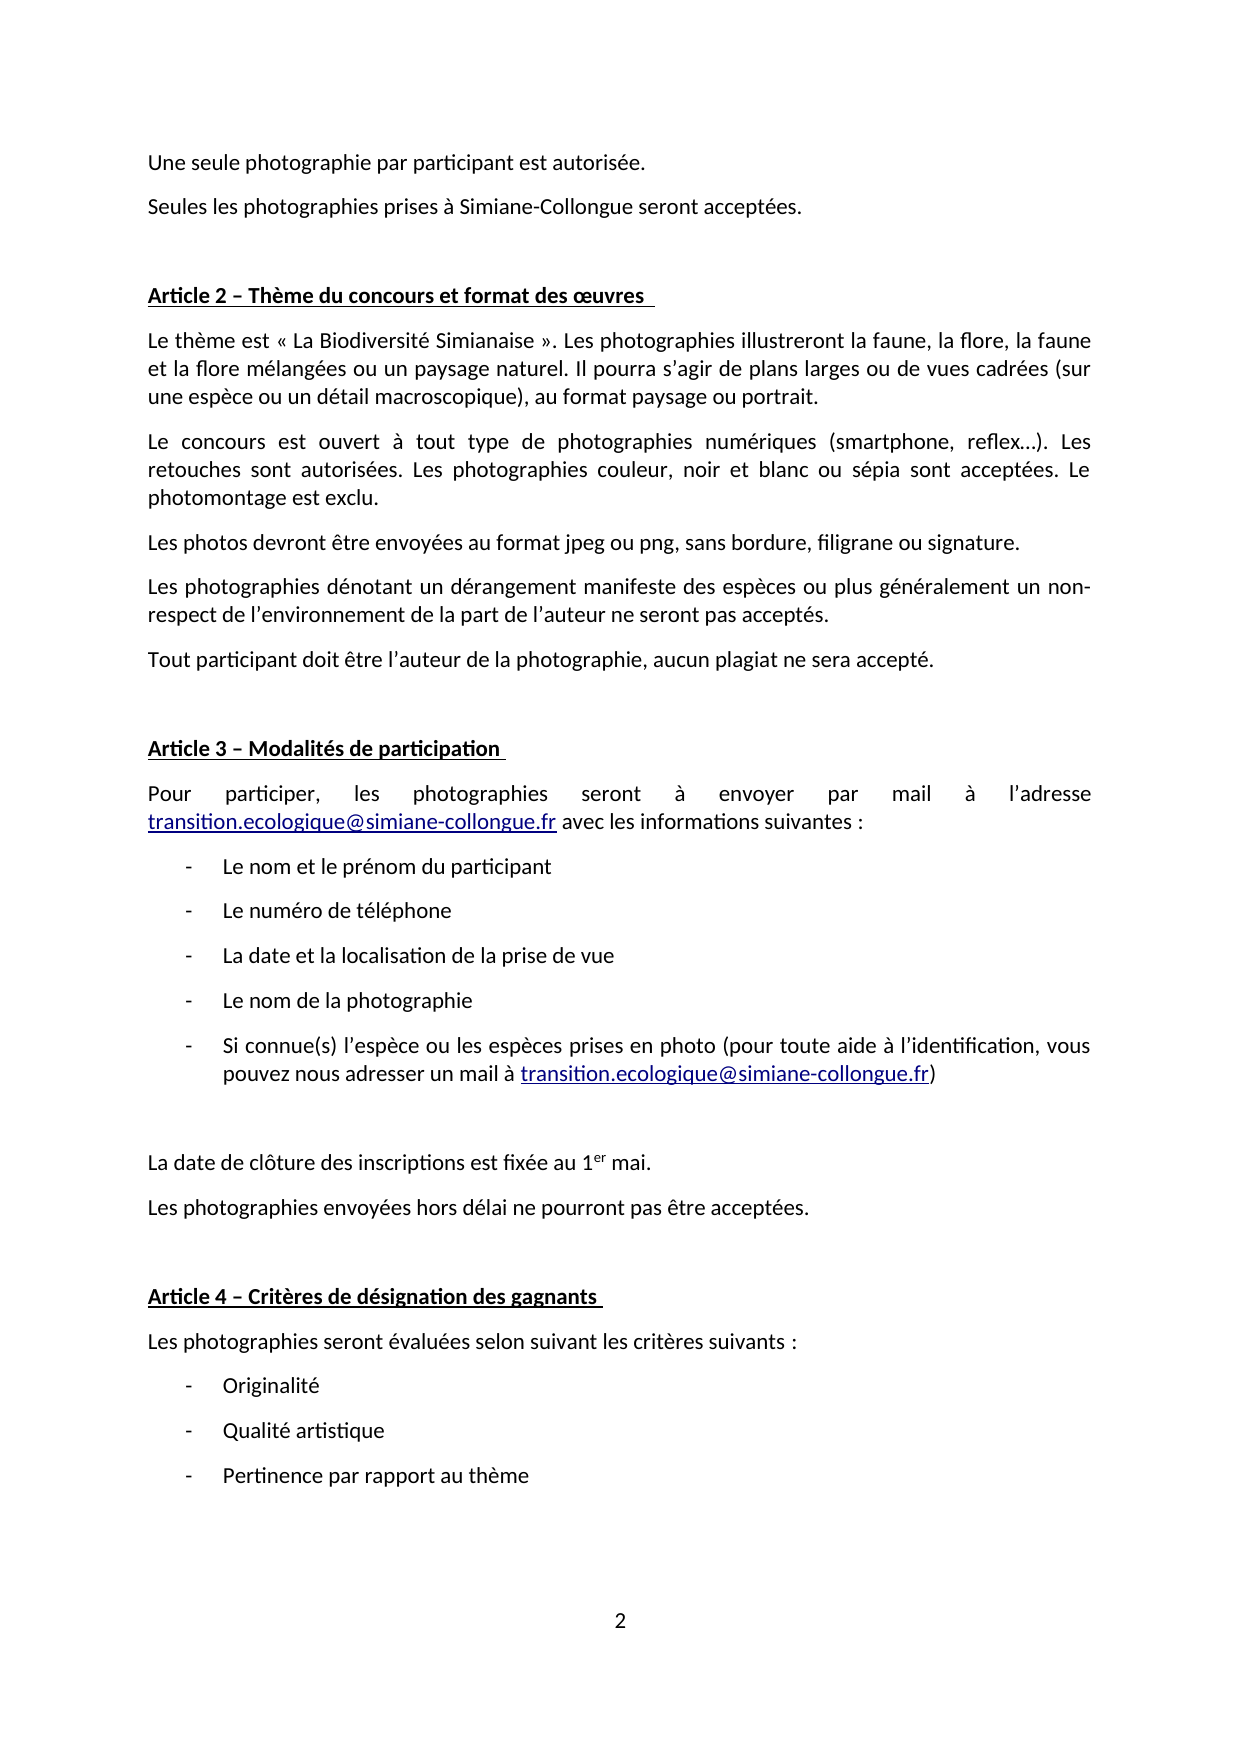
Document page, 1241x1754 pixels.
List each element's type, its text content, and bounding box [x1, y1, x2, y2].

list La date et la localisation de la prise de vue [185, 941, 1093, 969]
text Article 3 – Modalités de participation [148, 734, 1093, 763]
text Tout participant doit être l’auteur de la photographie, aucun plagiat ne sera accepté. [148, 645, 1093, 673]
text Pour participer, les photographies seront à envoyer par mail à l’adresse transition.ecologique@simiane-collongue.fr avec les informations suivantes : [148, 779, 1093, 835]
text Article 2 – Thème du concours et format des œuvres [148, 282, 1093, 310]
list Le numéro de téléphone [185, 897, 1093, 925]
text Le thème est « La Biodiversité Simianaise ». Les photographies illustreront la faune, la flore, la faune et la flore mélangées ou un paysage naturel. Il pourra s’agir de plans larges ou de vues cadrées (sur une espèce ou un détail macroscopique), au format paysage ou portrait. [148, 326, 1093, 410]
list Qualité artistique [185, 1416, 1093, 1444]
text Les photographies dénotant un dérangement manifeste des espèces ou plus généralement un non-respect de l’environnement de la part de l’auteur ne seront pas acceptés. [148, 572, 1093, 628]
text La date de clôture des inscriptions est fixée au 1er mai. [148, 1148, 1093, 1176]
text Seules les photographies prises à Simiane-Collongue seront acceptées. [148, 192, 1093, 220]
list Pertinence par rapport au thème [185, 1461, 1093, 1489]
text Article 4 – Critères de désignation des gagnants [148, 1282, 1093, 1310]
list Originalité [185, 1372, 1093, 1399]
list Le nom et le prénom du participant [185, 852, 1093, 880]
text Les photographies seront évaluées selon suivant les critères suivants : [148, 1327, 1093, 1355]
text Une seule photographie par participant est autorisée. [148, 148, 1093, 176]
text Le concours est ouvert à tout type de photographies numériques (smartphone, reflex…). Les retouches sont autorisées. Les photographies couleur, noir et blanc ou sépia sont acceptées. Le photomontage est exclu. [148, 427, 1093, 511]
text Les photographies envoyées hors délai ne pourront pas être acceptées. [148, 1193, 1093, 1221]
list Le nom de la photographie [185, 986, 1093, 1014]
text Les photos devront être envoyées au format jpeg ou png, sans bordure, filigrane ou signature. [148, 528, 1093, 556]
list Si connue(s) l’espèce ou les espèces prises en photo (pour toute aide à l’identification, vous pouvez nous adresser un mail à transition.ecologique@simiane-collongue.fr) [185, 1031, 1093, 1087]
